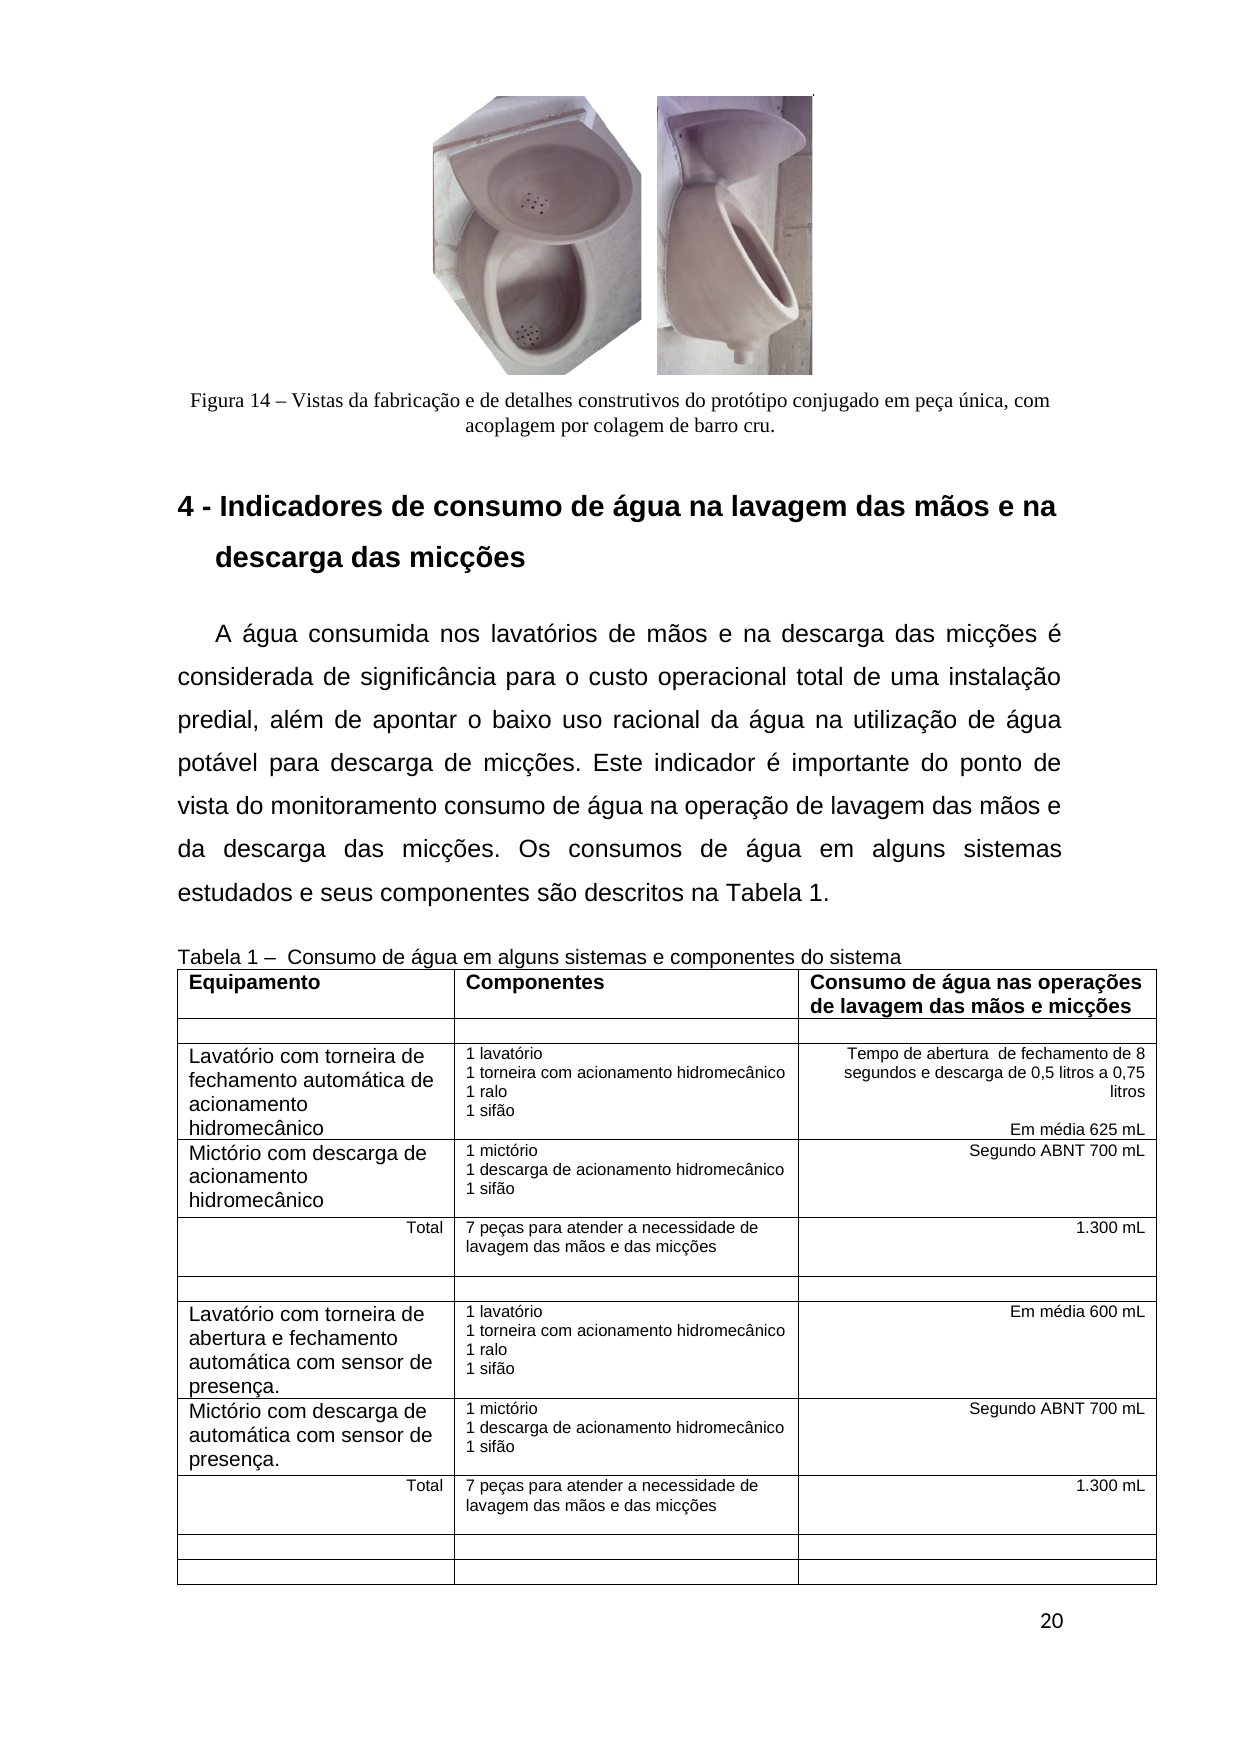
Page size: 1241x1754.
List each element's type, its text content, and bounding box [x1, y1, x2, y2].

table_cell Segundo ABNT 700 mL [799, 1399, 1156, 1475]
text Figura 14 – Vistas da fabricação e de detalhes construtivos do protótipo conjugado em peça única, com acoplagem por colagem de barro cru. [177, 388, 1063, 437]
table_cell [455, 1277, 798, 1301]
text A água consumida nos lavatórios de mãos e na descarga das micções é considerada de significância para o custo operacional total de uma instalação predial, além de apontar o baixo uso racional da água na utilização de água potável para descarga de micções. Este indicador é importante do ponto de vista do monitoramento consumo de água na operação de lavagem das mãos e da descarga das micções. Os consumos de água em alguns sistemas estudados e seus componentes são descritos na Tabela 1. [177, 619, 1063, 906]
table_cell 1 lavatório 1 torneira com acionamento hidromecânico 1 ralo 1 sifão [455, 1302, 798, 1397]
table_cell [799, 1277, 1156, 1301]
table_cell [178, 1019, 454, 1042]
table_cell 1.300 mL [799, 1218, 1156, 1276]
table_cell 1 lavatório 1 torneira com acionamento hidromecânico 1 ralo 1 sifão [455, 1044, 798, 1139]
table_cell [455, 1560, 798, 1584]
table_cell 7 peças para atender a necessidade de lavagem das mãos e das micções [455, 1218, 798, 1276]
table_cell [799, 1019, 1156, 1042]
text 4 - Indicadores de consumo de água na lavagem das mãos e na descarga das micções [177, 489, 1063, 573]
table_cell Total [178, 1218, 454, 1276]
text Tabela 1 – Consumo de água em alguns sistemas e componentes do sistema [177, 944, 1063, 968]
table_cell [178, 1535, 454, 1559]
table_cell [178, 1560, 454, 1584]
table_cell Segundo ABNT 700 mL [799, 1140, 1156, 1217]
table_cell 1 mictório 1 descarga de acionamento hidromecânico 1 sifão [455, 1140, 798, 1217]
table_cell 1.300 mL [799, 1476, 1156, 1534]
table_cell Lavatório com torneira de fechamento automática de acionamento hidromecânico [178, 1044, 454, 1139]
table_cell Em média 600 mL [799, 1302, 1156, 1397]
table_cell [799, 1535, 1156, 1559]
table_header Componentes [455, 970, 798, 1017]
table_cell Mictório com descarga de acionamento hidromecânico [178, 1140, 454, 1217]
table_header Consumo de água nas operações de lavagem das mãos e micções [799, 970, 1156, 1017]
table_cell 1 mictório 1 descarga de acionamento hidromecânico 1 sifão [455, 1399, 798, 1475]
table_cell Lavatório com torneira de abertura e fechamento automática com sensor de presença. [178, 1302, 454, 1397]
table_cell Tempo de abertura de fechamento de 8 segundos e descarga de 0,5 litros a 0,75 litros Em média 625 mL [799, 1044, 1156, 1139]
table_cell [455, 1019, 798, 1042]
table_cell [799, 1560, 1156, 1584]
table_header Equipamento [178, 970, 454, 1017]
table_cell [455, 1535, 798, 1559]
table_cell Total [178, 1476, 454, 1534]
table_cell 7 peças para atender a necessidade de lavagem das mãos e das micções [455, 1476, 798, 1534]
table_cell [178, 1277, 454, 1301]
table_cell Mictório com descarga de automática com sensor de presença. [178, 1399, 454, 1475]
